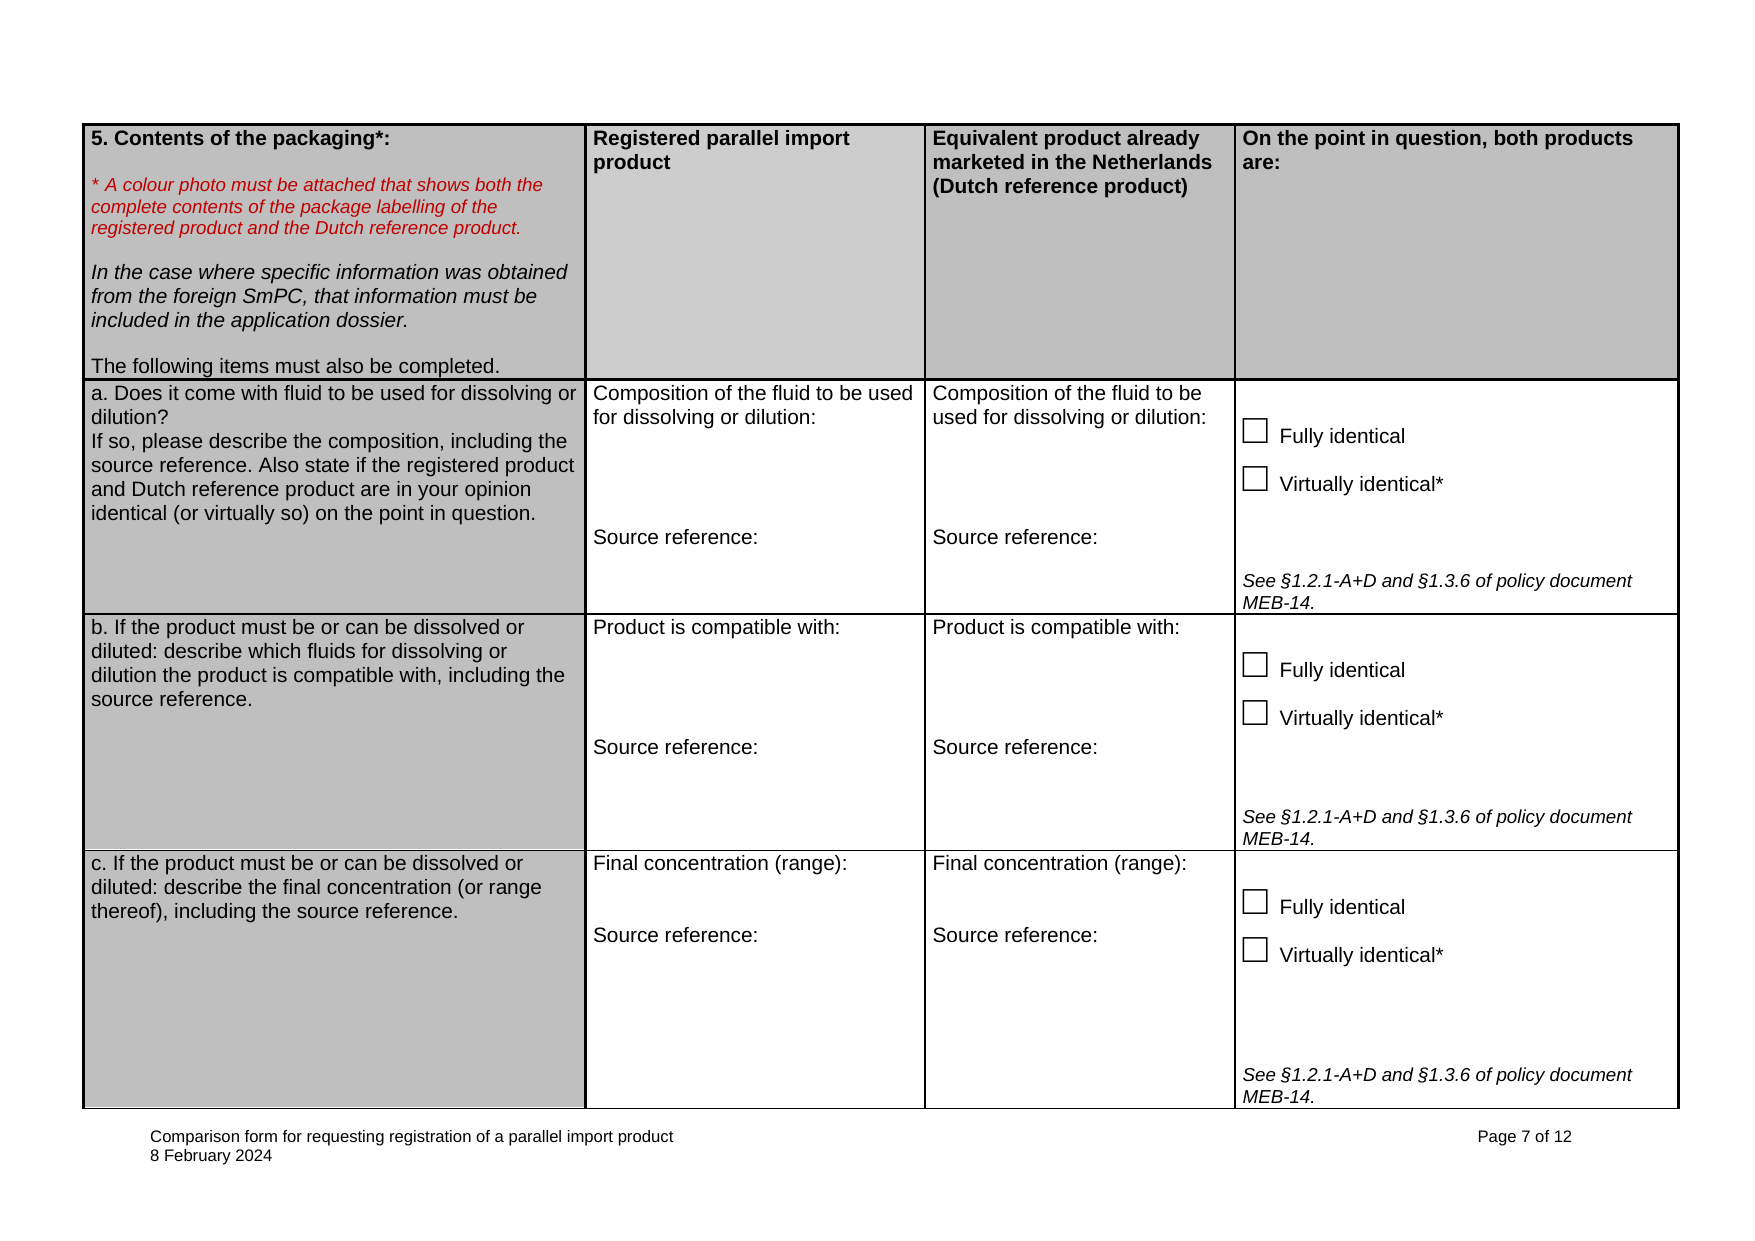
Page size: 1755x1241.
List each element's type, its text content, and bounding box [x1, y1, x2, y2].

table_header On the point in question, both products are: [1236, 126, 1677, 378]
table_header Registered parallel import product [587, 126, 924, 378]
table_header 5. Contents of the packaging*: * A colour photo must be attached that shows both the complete contents of the package labelling of the registered product and the Dutch reference product. In the case where specific information was obtained from the foreign SmPC, that information must be included in the application dossier. The following items must also be completed. [85, 126, 584, 378]
table_cell b. If the product must be or can be dissolved or diluted: describe which fluids for dissolving or dilution the product is compatible with, including the source reference. [85, 615, 584, 849]
table_cell Composition of the fluid to be used for dissolving or dilution: Source reference: [587, 381, 924, 613]
table_cell □ Fully identical □ Virtually identical* See §1.2.1-A+D and §1.3.6 of policy document MEB-14. [1236, 851, 1677, 1107]
table_cell a. Does it come with fluid to be used for dissolving or dilution? If so, please describe the composition, including the source reference. Also state if the registered product and Dutch reference product are in your opinion identical (or virtually so) on the point in question. [85, 381, 584, 613]
table_cell Composition of the fluid to be used for dissolving or dilution: Source reference: [926, 381, 1234, 613]
table_cell □ Fully identical □ Virtually identical* See §1.2.1-A+D and §1.3.6 of policy document MEB-14. [1236, 615, 1677, 849]
table_cell Product is compatible with: Source reference: [587, 615, 924, 849]
table_cell c. If the product must be or can be dissolved or diluted: describe the final concentration (or range thereof), including the source reference. [85, 851, 584, 1107]
table_cell Product is compatible with: Source reference: [926, 615, 1234, 849]
table_cell Final concentration (range): Source reference: [926, 851, 1234, 1107]
table_header Equivalent product already marketed in the Netherlands (Dutch reference product) [926, 126, 1234, 378]
table_cell Final concentration (range): Source reference: [587, 851, 924, 1107]
table_cell □ Fully identical □ Virtually identical* See §1.2.1-A+D and §1.3.6 of policy document MEB-14. [1236, 381, 1677, 613]
